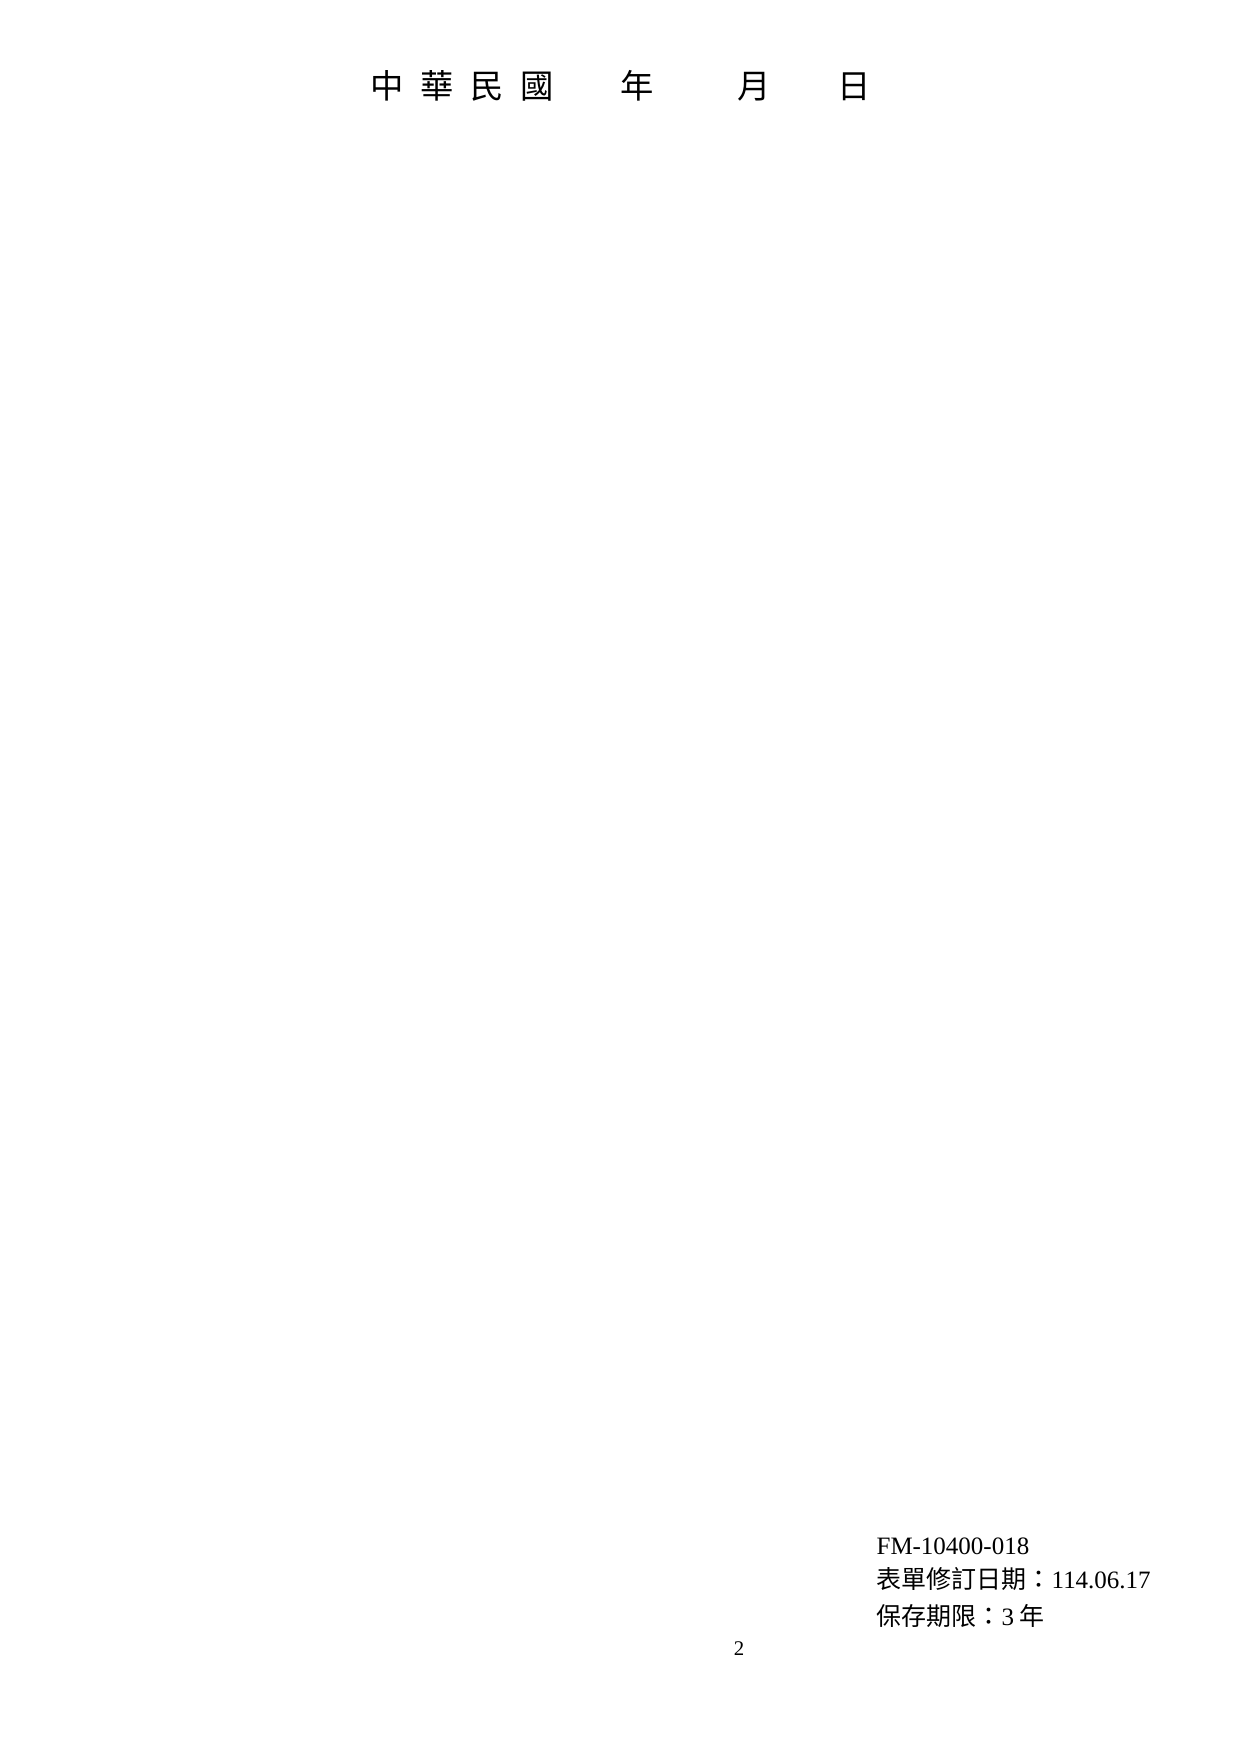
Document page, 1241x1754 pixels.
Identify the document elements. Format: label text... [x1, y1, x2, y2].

text 中 華 民 國 年 月 日 [118, 60, 1122, 108]
